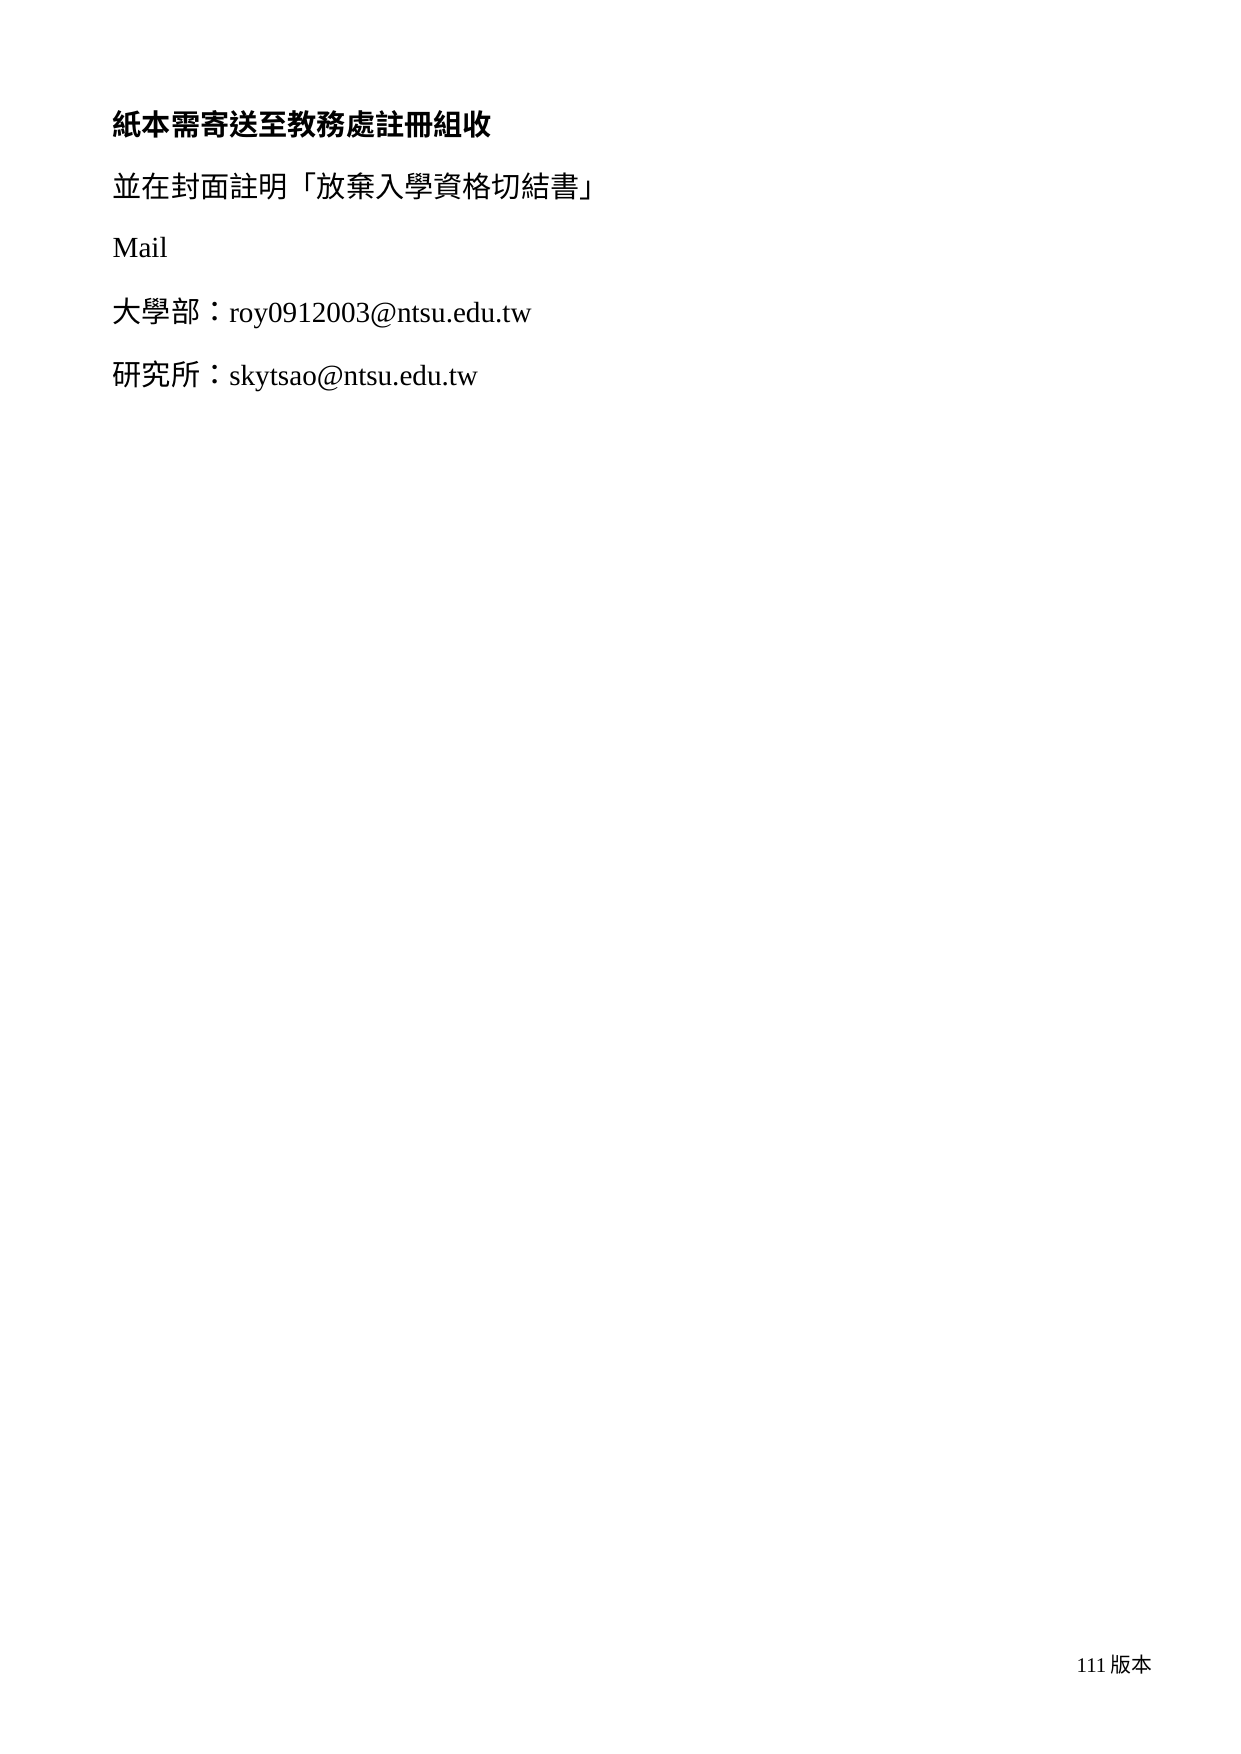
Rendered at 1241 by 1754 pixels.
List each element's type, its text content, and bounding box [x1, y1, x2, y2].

text 並在封面註明「放棄入學資格切結書」 [112, 143, 1152, 206]
text 大學部：roy0912003@ntsu.edu.tw [112, 268, 1152, 331]
text Mail [112, 206, 1152, 268]
text 紙本需寄送至教務處註冊組收 [112, 81, 1152, 143]
text 研究所：skytsao@ntsu.edu.tw [112, 331, 1152, 456]
